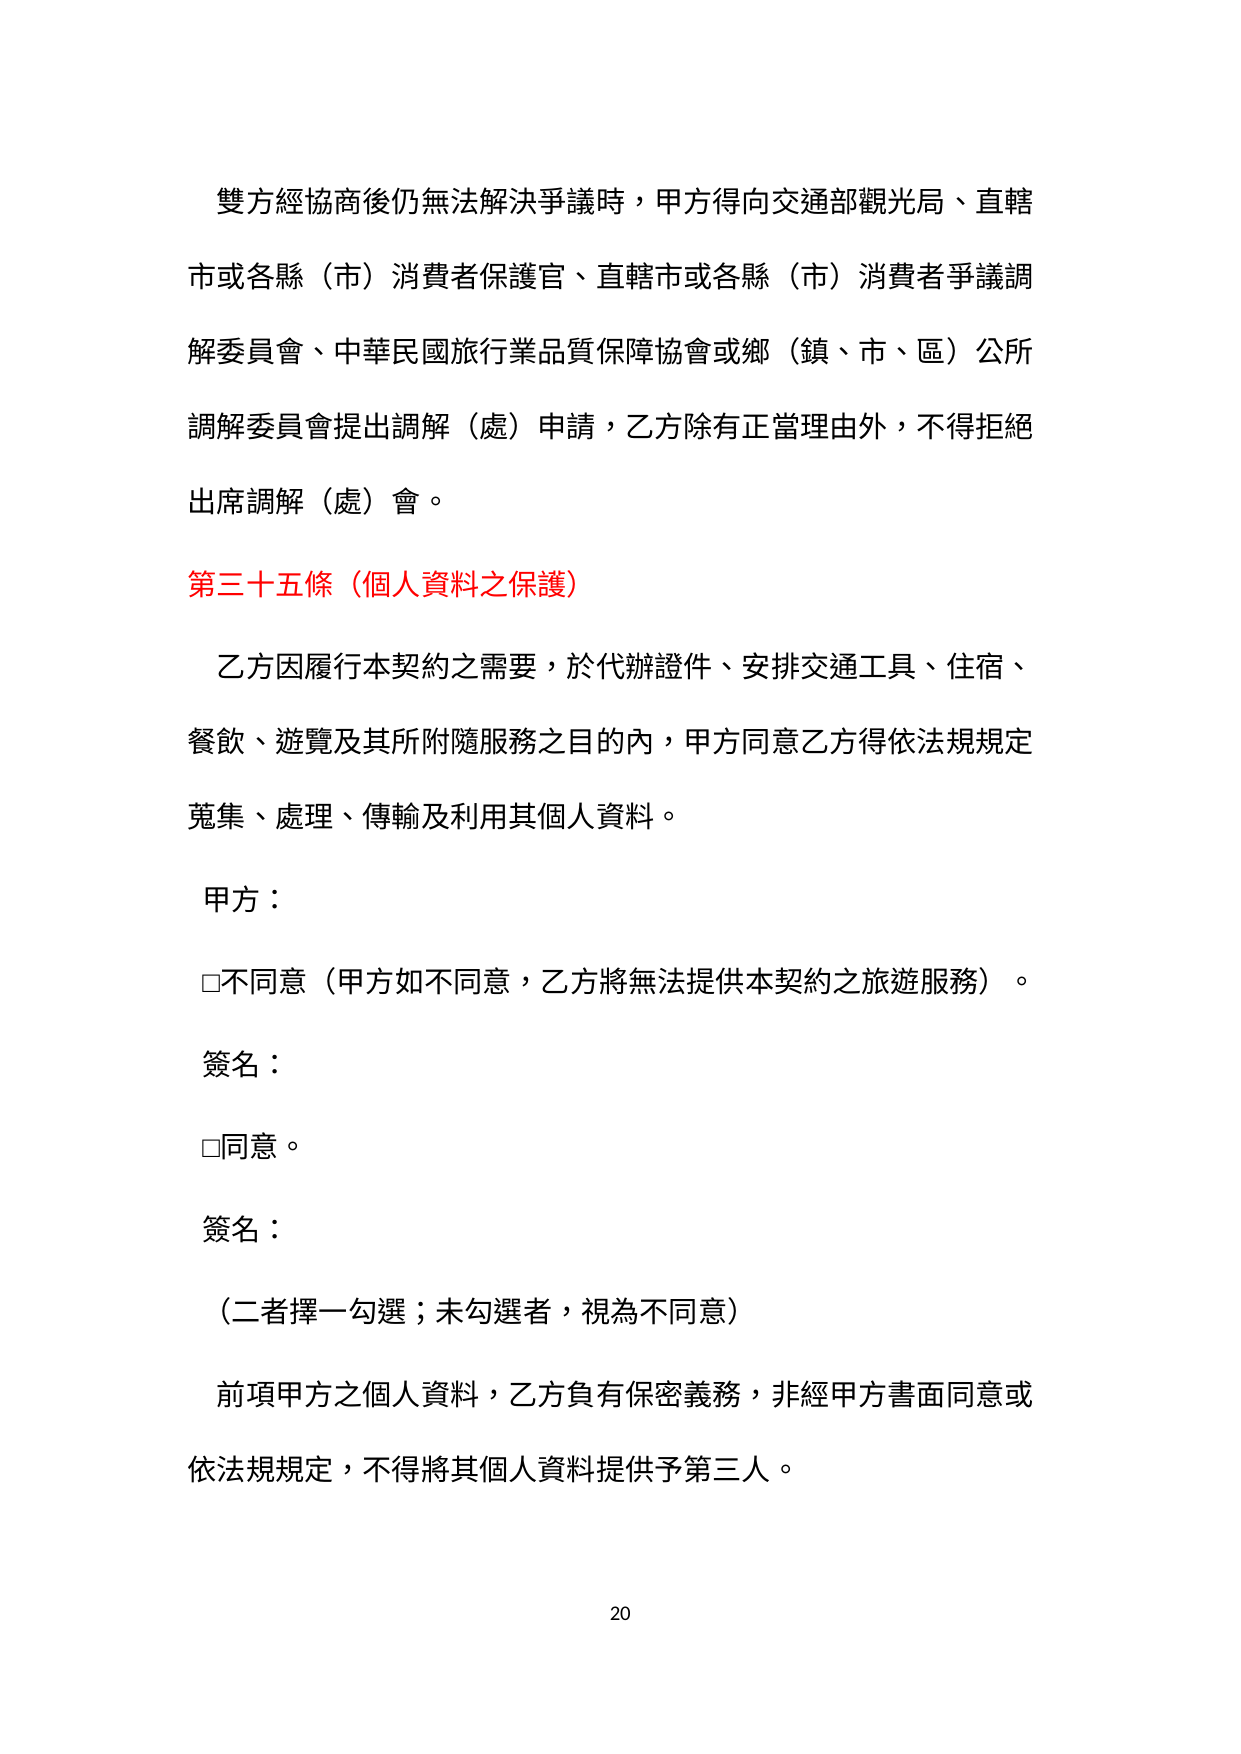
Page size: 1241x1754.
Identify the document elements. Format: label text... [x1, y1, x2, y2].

text 第三十五條（個人資料之保護） [187, 545, 1053, 620]
text 甲方： [187, 860, 1053, 935]
text 乙方因履行本契約之需要，於代辦證件、安排交通工具、住宿、餐飲、遊覽及其所附隨服務之目的內，甲方同意乙方得依法規規定蒐集、處理、傳輸及利用其個人資料。 [187, 627, 1053, 852]
text （二者擇一勾選；未勾選者，視為不同意） [187, 1272, 1053, 1347]
text □同意。 [187, 1107, 1053, 1182]
text 簽名： [187, 1025, 1053, 1100]
text 前項甲方之個人資料，乙方負有保密義務，非經甲方書面同意或依法規規定，不得將其個人資料提供予第三人。 [187, 1355, 1053, 1505]
text 雙方經協商後仍無法解決爭議時，甲方得向交通部觀光局、直轄市或各縣（市）消費者保護官、直轄市或各縣（市）消費者爭議調解委員會、中華民國旅行業品質保障協會或鄉（鎮、市、區）公所調解委員會提出調解（處）申請，乙方除有正當理由外，不得拒絕出席調解（處）會。 [187, 162, 1053, 537]
text 簽名： [187, 1190, 1053, 1265]
text □不同意（甲方如不同意，乙方將無法提供本契約之旅遊服務）。 [187, 942, 1053, 1017]
